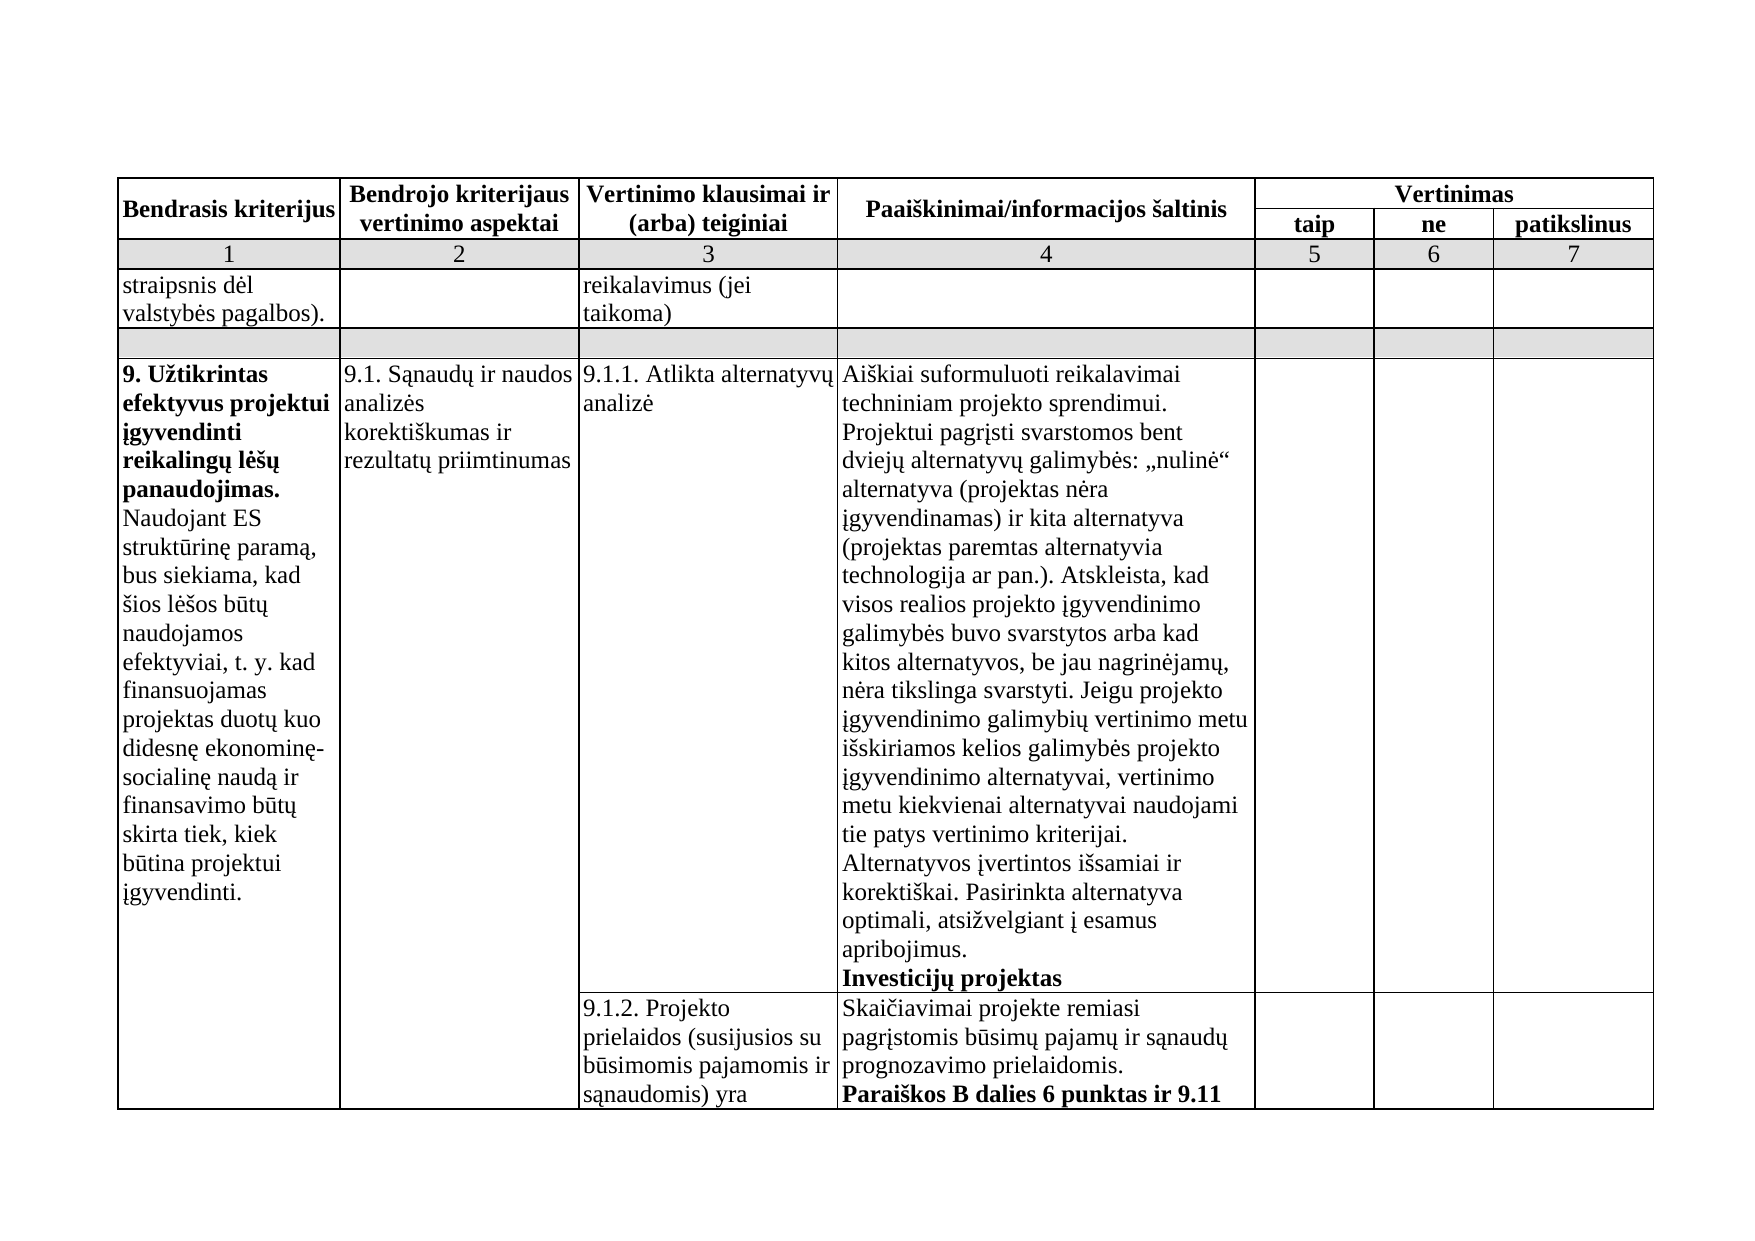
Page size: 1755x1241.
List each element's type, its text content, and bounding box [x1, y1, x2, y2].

table_cell patikslinus [1494, 209, 1653, 238]
table_cell [1494, 359, 1653, 992]
table_cell 7 [1494, 240, 1653, 268]
table_cell 4 [838, 240, 1254, 268]
table_cell ne [1375, 209, 1493, 238]
table_cell 3 [580, 240, 837, 268]
table_cell [1375, 359, 1493, 992]
table_cell 1 [119, 240, 339, 268]
table_cell [341, 329, 578, 357]
table_cell [1256, 993, 1373, 1108]
table_cell 9. Užtikrintas efektyvus projektui įgyvendinti reikalingų lėšų panaudojimas. Naudojant ES struktūrinę paramą, bus siekiama, kad šios lėšos būtų naudojamos efektyviai, t. y. kad finansuojamas projektas duotų kuo didesnę ekonominę-socialinę naudą ir finansavimo būtų skirta tiek, kiek būtina projektui įgyvendinti. [119, 359, 339, 1108]
table_cell [1494, 993, 1653, 1108]
table_cell [580, 329, 837, 357]
table_cell Skaičiavimai projekte remiasi pagrįstomis būsimų pajamų ir sąnaudų prognozavimo prielaidomis. Paraiškos B dalies 6 punktas ir 9.11 [838, 993, 1254, 1108]
table_header Vertinimo klausimai ir (arba) teiginiai [580, 179, 837, 238]
table_cell [1375, 329, 1493, 357]
table_header Vertinimas [1256, 179, 1653, 207]
table_cell reikalavimus (jei taikoma) [580, 270, 837, 327]
table_cell 2 [341, 240, 578, 268]
table_header Bendrasis kriterijus [119, 179, 339, 238]
table_cell 9.1. Sąnaudų ir naudos analizės korektiškumas ir rezultatų priimtinumas [341, 359, 578, 1108]
table_header Paaiškinimai/informacijos šaltinis [838, 179, 1254, 238]
table_cell Aiškiai suformuluoti reikalavimai techniniam projekto sprendimui. Projektui pagrįsti svarstomos bent dviejų alternatyvų galimybės: „nulinė“ alternatyva (projektas nėra įgyvendinamas) ir kita alternatyva (projektas paremtas alternatyvia technologija ar pan.). Atskleista, kad visos realios projekto įgyvendinimo galimybės buvo svarstytos arba kad kitos alternatyvos, be jau nagrinėjamų, nėra tikslinga svarstyti. Jeigu projekto įgyvendinimo galimybių vertinimo metu išskiriamos kelios galimybės projekto įgyvendinimo alternatyvai, vertinimo metu kiekvienai alternatyvai naudojami tie patys vertinimo kriterijai. Alternatyvos įvertintos išsamiai ir korektiškai. Pasirinkta alternatyva optimali, atsižvelgiant į esamus apribojimus. Investicijų projektas [838, 359, 1254, 992]
table_cell [838, 329, 1254, 357]
table_cell [1494, 270, 1653, 327]
table_cell [838, 270, 1254, 327]
table_cell [1494, 329, 1653, 357]
table_cell [1375, 270, 1493, 327]
table_cell [119, 329, 339, 357]
table_cell [1256, 359, 1373, 992]
table_cell 9.1.2. Projekto prielaidos (susijusios su būsimomis pajamomis ir sąnaudomis) yra [580, 993, 837, 1108]
table_cell [1256, 329, 1373, 357]
table_header Bendrojo kriterijaus vertinimo aspektai [341, 179, 578, 238]
table_cell 5 [1256, 240, 1373, 268]
table_cell [341, 270, 578, 327]
table_cell [1375, 993, 1493, 1108]
table_cell taip [1256, 209, 1373, 238]
table_cell 6 [1375, 240, 1493, 268]
table_cell straipsnis dėl valstybės pagalbos). [119, 270, 339, 327]
table_cell 9.1.1. Atlikta alternatyvų analizė [580, 359, 837, 992]
table_cell [1256, 270, 1373, 327]
